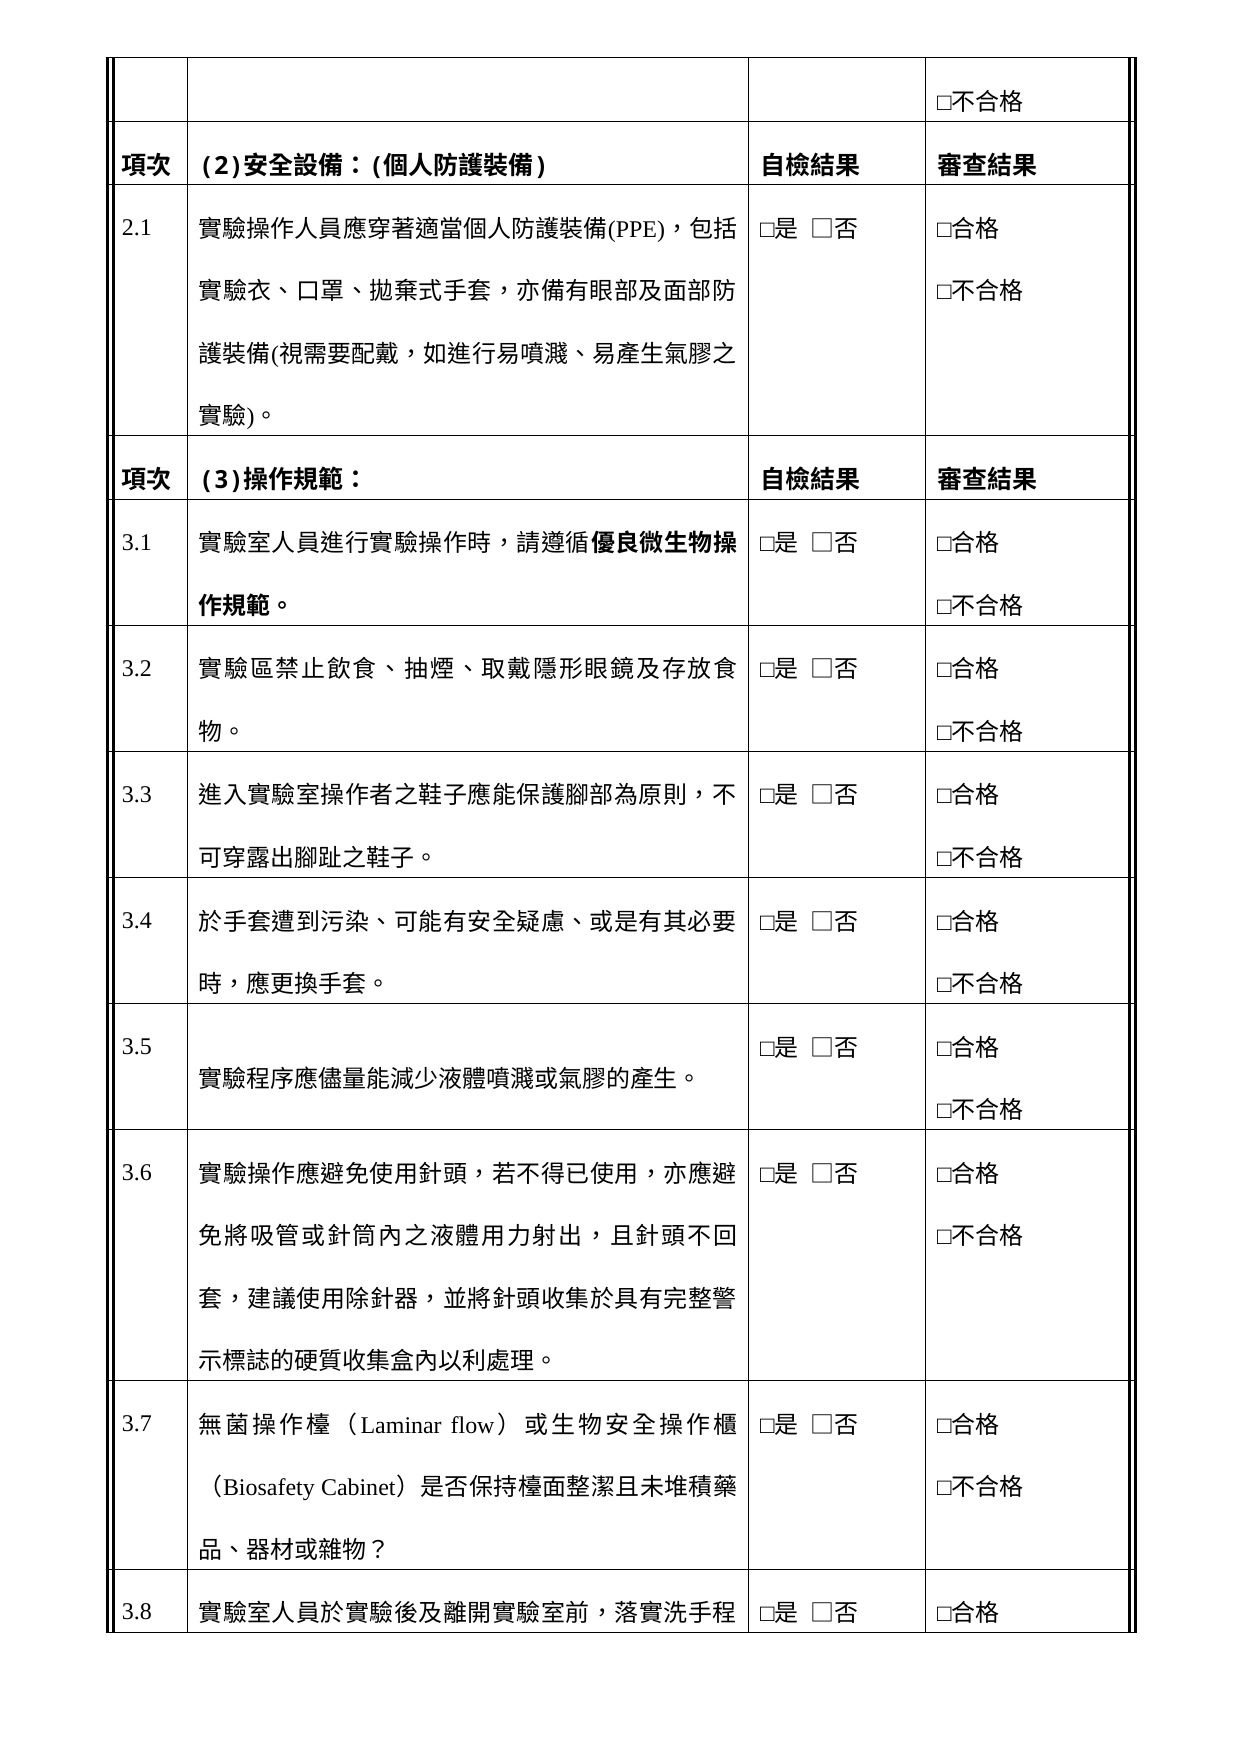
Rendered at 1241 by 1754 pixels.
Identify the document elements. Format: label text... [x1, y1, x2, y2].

table_cell 3.3 [115, 752, 187, 877]
table_cell □是 □否 [749, 878, 925, 1003]
table_cell 3.2 [115, 626, 187, 751]
table_cell 進入實驗室操作者之鞋子應能保護腳部為原則，不可穿露出腳趾之鞋子。 [188, 752, 748, 877]
table_cell 3.8 [115, 1570, 187, 1632]
table_cell □是 □否 [749, 1381, 925, 1568]
table_cell 3.5 [115, 1004, 187, 1129]
table_cell 實驗程序應儘量能減少液體噴濺或氣膠的產生。 [188, 1004, 748, 1129]
table_cell □合格 □不合格 [926, 1381, 1128, 1568]
table_cell 3.6 [115, 1130, 187, 1380]
table_cell 3.7 [115, 1381, 187, 1568]
table_cell □是 □否 [749, 1570, 925, 1632]
table_cell 實驗操作應避免使用針頭，若不得已使用，亦應避免將吸管或針筒內之液體用力射出，且針頭不回套，建議使用除針器，並將針頭收集於具有完整警示標誌的硬質收集盒內以利處理。 [188, 1130, 748, 1380]
table_cell □合格 □不合格 [926, 185, 1128, 435]
table_cell 實驗室人員進行實驗操作時，請遵循優良微生物操作規範。 [188, 500, 748, 625]
table_cell [188, 58, 748, 121]
table_cell □合格 □不合格 [926, 878, 1128, 1003]
table_cell □合格 □不合格 [926, 1004, 1128, 1129]
table_cell (2)安全設備：(個人防護裝備) [188, 122, 748, 184]
table_cell 項次 [115, 122, 187, 184]
table_cell [749, 58, 925, 121]
table_cell □合格 □不合格 [926, 1130, 1128, 1380]
table_cell □是 □否 [749, 626, 925, 751]
table_cell 項次 [115, 436, 187, 499]
table_cell (3)操作規範： [188, 436, 748, 499]
table_cell □合格 □不合格 [926, 752, 1128, 877]
table_cell 實驗操作人員應穿著適當個人防護裝備(PPE)，包括實驗衣、口罩、拋棄式手套，亦備有眼部及面部防護裝備(視需要配戴，如進行易噴濺、易產生氣膠之實驗)。 [188, 185, 748, 435]
table_cell □是 □否 [749, 185, 925, 435]
table_cell 審查結果 [926, 122, 1128, 184]
table_cell 3.1 [115, 500, 187, 625]
table_cell □合格 □不合格 [926, 500, 1128, 625]
table_cell 審查結果 [926, 436, 1128, 499]
table_cell 於手套遭到污染、可能有安全疑慮、或是有其必要時，應更換手套。 [188, 878, 748, 1003]
table_cell 2.1 [115, 185, 187, 435]
table_cell 3.4 [115, 878, 187, 1003]
table_cell □是 □否 [749, 500, 925, 625]
table_cell 實驗室人員於實驗後及離開實驗室前，落實洗手程 [188, 1570, 748, 1632]
table_cell □不合格 [926, 58, 1128, 121]
table_cell 無菌操作檯（Laminar flow）或生物安全操作櫃（Biosafety Cabinet）是否保持檯面整潔且未堆積藥品、器材或雜物？ [188, 1381, 748, 1568]
table_cell □是 □否 [749, 1004, 925, 1129]
table_cell 自檢結果 [749, 122, 925, 184]
table_cell □合格 [926, 1570, 1128, 1632]
table_cell □是 □否 [749, 1130, 925, 1380]
table_cell [115, 58, 187, 121]
table_cell 實驗區禁止飲食、抽煙、取戴隱形眼鏡及存放食物。 [188, 626, 748, 751]
table_cell □是 □否 [749, 752, 925, 877]
table_cell 自檢結果 [749, 436, 925, 499]
table_cell □合格 □不合格 [926, 626, 1128, 751]
